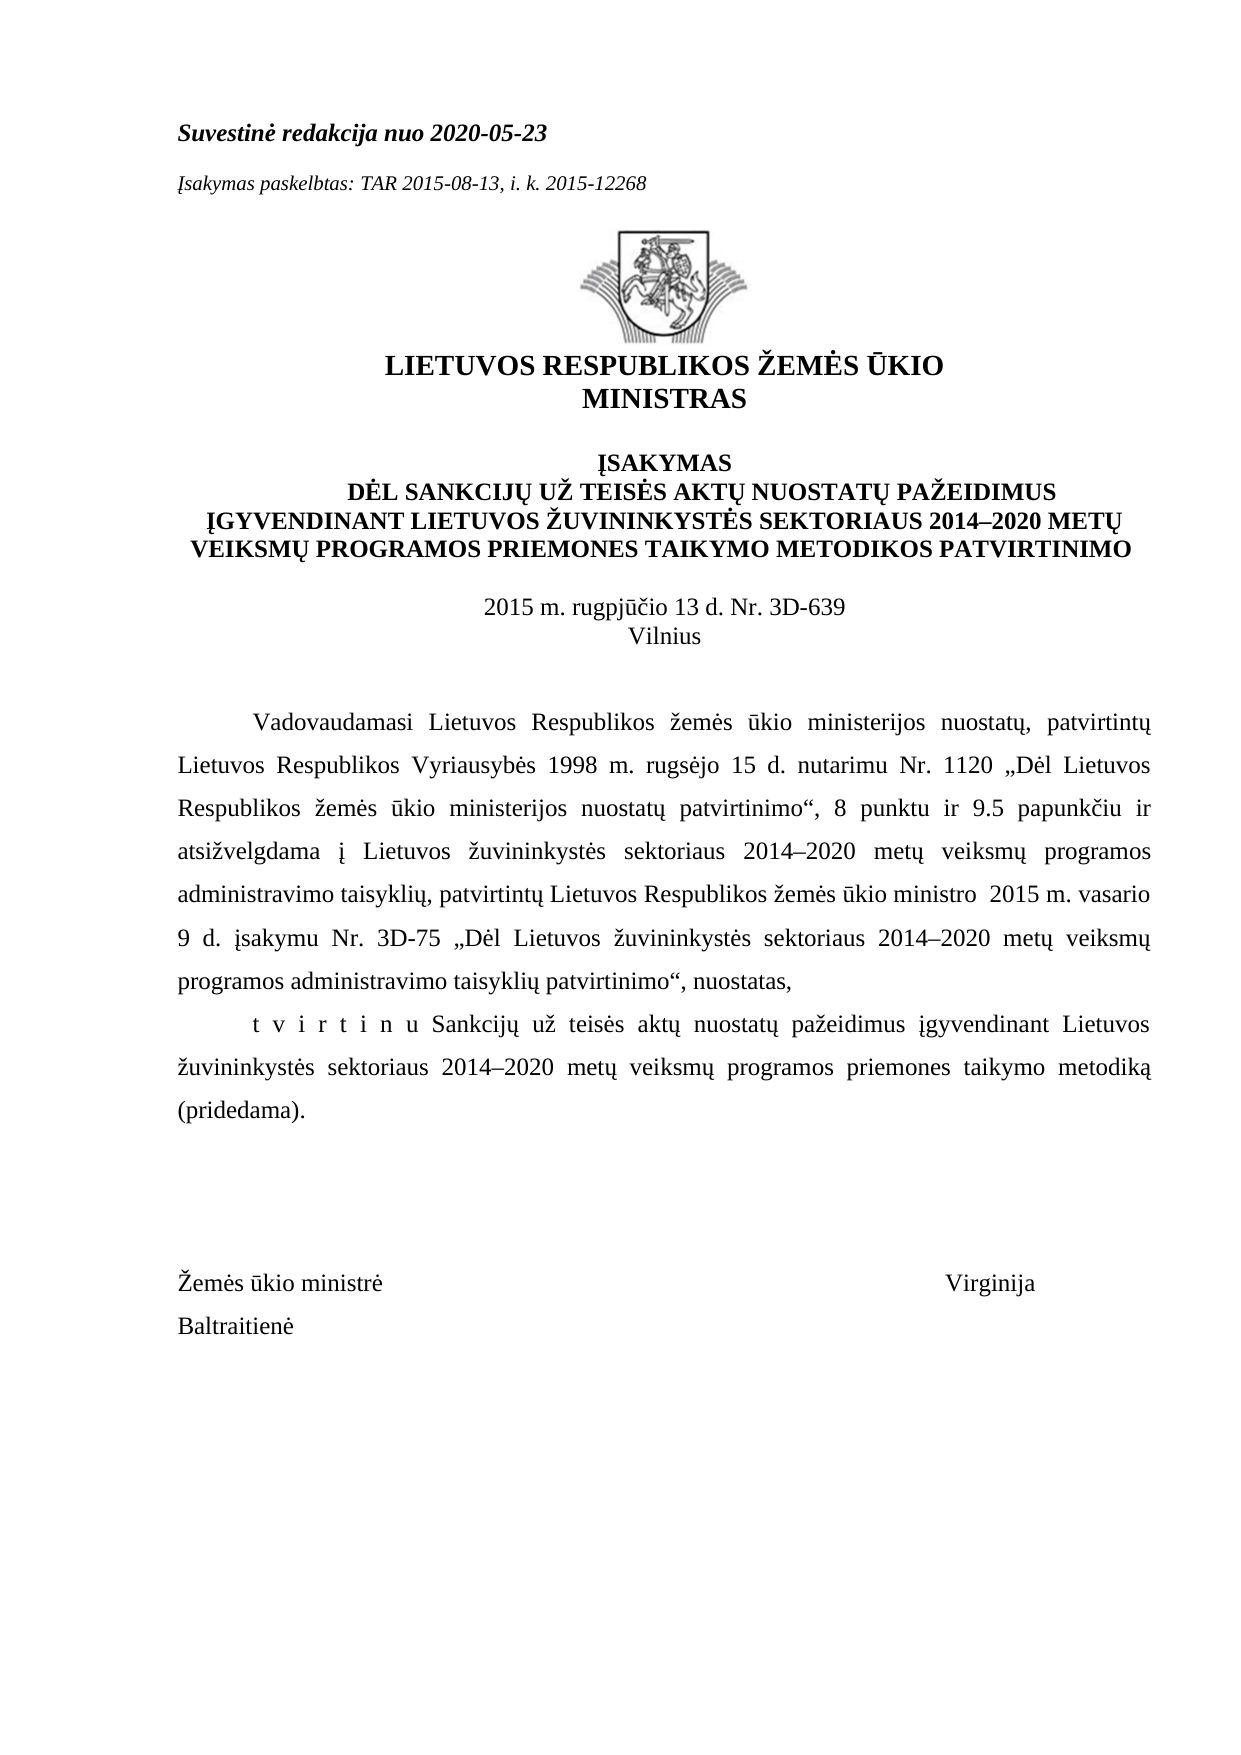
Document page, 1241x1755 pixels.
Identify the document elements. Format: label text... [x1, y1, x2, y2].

text t v i r t i n u Sankcijų už teisės aktų nuostatų pažeidimus įgyvendinant Lietuvos žuvininkystės sektoriaus 2014–2020 metų veiksmų programos priemones taikymo metodiką (pridedama). [177, 1009, 1152, 1124]
text Vadovaudamasi Lietuvos Respublikos žemės ūkio ministerijos nuostatų, patvirtintų Lietuvos Respublikos Vyriausybės 1998 m. rugsėjo 15 d. nutarimu Nr. 1120 „Dėl Lietuvos Respublikos žemės ūkio ministerijos nuostatų patvirtinimo“, 8 punktu ir 9.5 papunkčiu ir atsižvelgdama į Lietuvos žuvininkystės sektoriaus 2014–2020 metų veiksmų programos administravimo taisyklių, patvirtintų Lietuvos Respublikos žemės ūkio ministro 2015 m. vasario 9 d. įsakymu Nr. 3D-75 „Dėl Lietuvos žuvininkystės sektoriaus 2014–2020 metų veiksmų programos administravimo taisyklių patvirtinimo“, nuostatas, [177, 707, 1152, 994]
text Įsakymas paskelbtas: TAR 2015-08-13, i. k. 2015-12268 [177, 171, 1152, 195]
text MINISTRAS [177, 381, 1152, 415]
text 2015 m. rugpjūčio 13 d. Nr. 3D-639 [177, 592, 1152, 621]
text Vilnius [177, 621, 1152, 649]
text Žemės ūkio ministrė Virginija Baltraitienė [177, 1268, 1152, 1339]
text LIETUVOS RESPUBLIKOS ŽEMĖS ŪKIO [177, 348, 1152, 381]
text ĮSAKYMAS [177, 448, 1152, 477]
text Suvestinė redakcija nuo 2020-05-23 [177, 118, 1152, 147]
text DĖL SANKCIJŲ UŽ TEISĖS AKTŲ NUOSTATŲ PAŽEIDIMUS ĮGYVENDINANT LIETUVOS ŽUVININKYSTĖS SEKTORIAUS 2014–2020 METŲ VEIKSMŲ PROGRAMOS PRIEMONES TAIKYMO METODIKOS PATVIRTINIMO [177, 477, 1152, 563]
